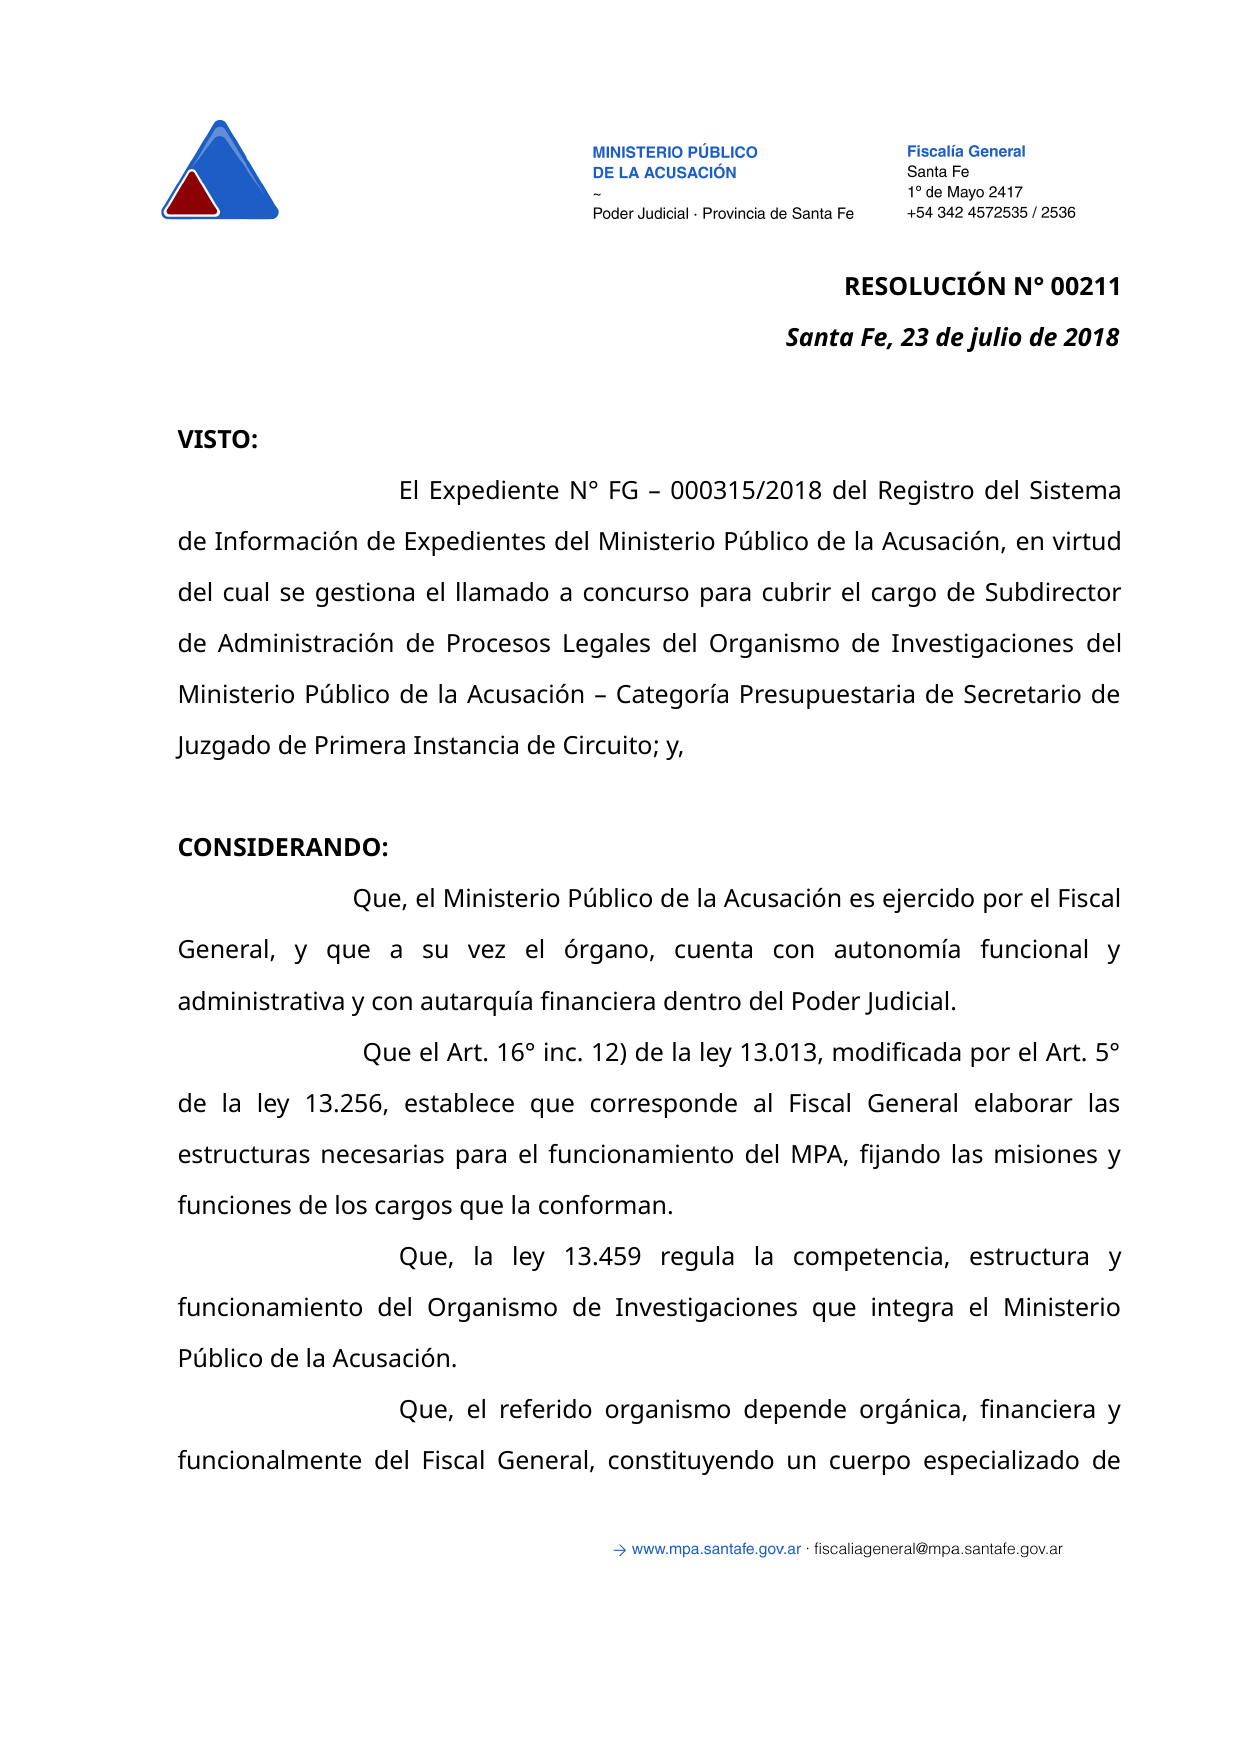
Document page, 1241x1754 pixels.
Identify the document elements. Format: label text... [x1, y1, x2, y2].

text Que el Art. 16° inc. 12) de la ley 13.013, modificada por el Art. 5° de la ley 13.256, establece que corresponde al Fiscal General elaborar las estructuras necesarias para el funcionamiento del MPA, fijando las misiones y funciones de los cargos que la conforman. [177, 1034, 1122, 1221]
text El Expediente N° FG – 000315/2018 del Registro del Sistema de Información de Expedientes del Ministerio Público de la Acusación, en virtud del cual se gestiona el llamado a concurso para cubrir el cargo de Subdirector de Administración de Procesos Legales del Organismo de Investigaciones del Ministerio Público de la Acusación – Categoría Presupuestaria de Secretario de Juzgado de Primera Instancia de Circuito; y, [177, 473, 1122, 762]
picture [161, 0, 1099, 252]
text VISTO: [177, 422, 1122, 456]
text Que, el Ministerio Público de la Acusación es ejercido por el Fiscal General, y que a su vez el órgano, cuenta con autonomía funcional y administrativa y con autarquía financiera dentro del Poder Judicial. [177, 881, 1122, 1017]
picture [612, 1540, 1123, 1577]
text CONSIDERANDO: [177, 830, 1122, 864]
text RESOLUCIÓN N° 00211 [177, 234, 1122, 303]
text Que, el referido organismo depende orgánica, financiera y funcionalmente del Fiscal General, constituyendo un cuerpo especializado de [177, 1392, 1122, 1477]
text Santa Fe, 23 de julio de 2018 [177, 320, 1122, 354]
text Que, la ley 13.459 regula la competencia, estructura y funcionamiento del Organismo de Investigaciones que integra el Ministerio Público de la Acusación. [177, 1238, 1122, 1374]
